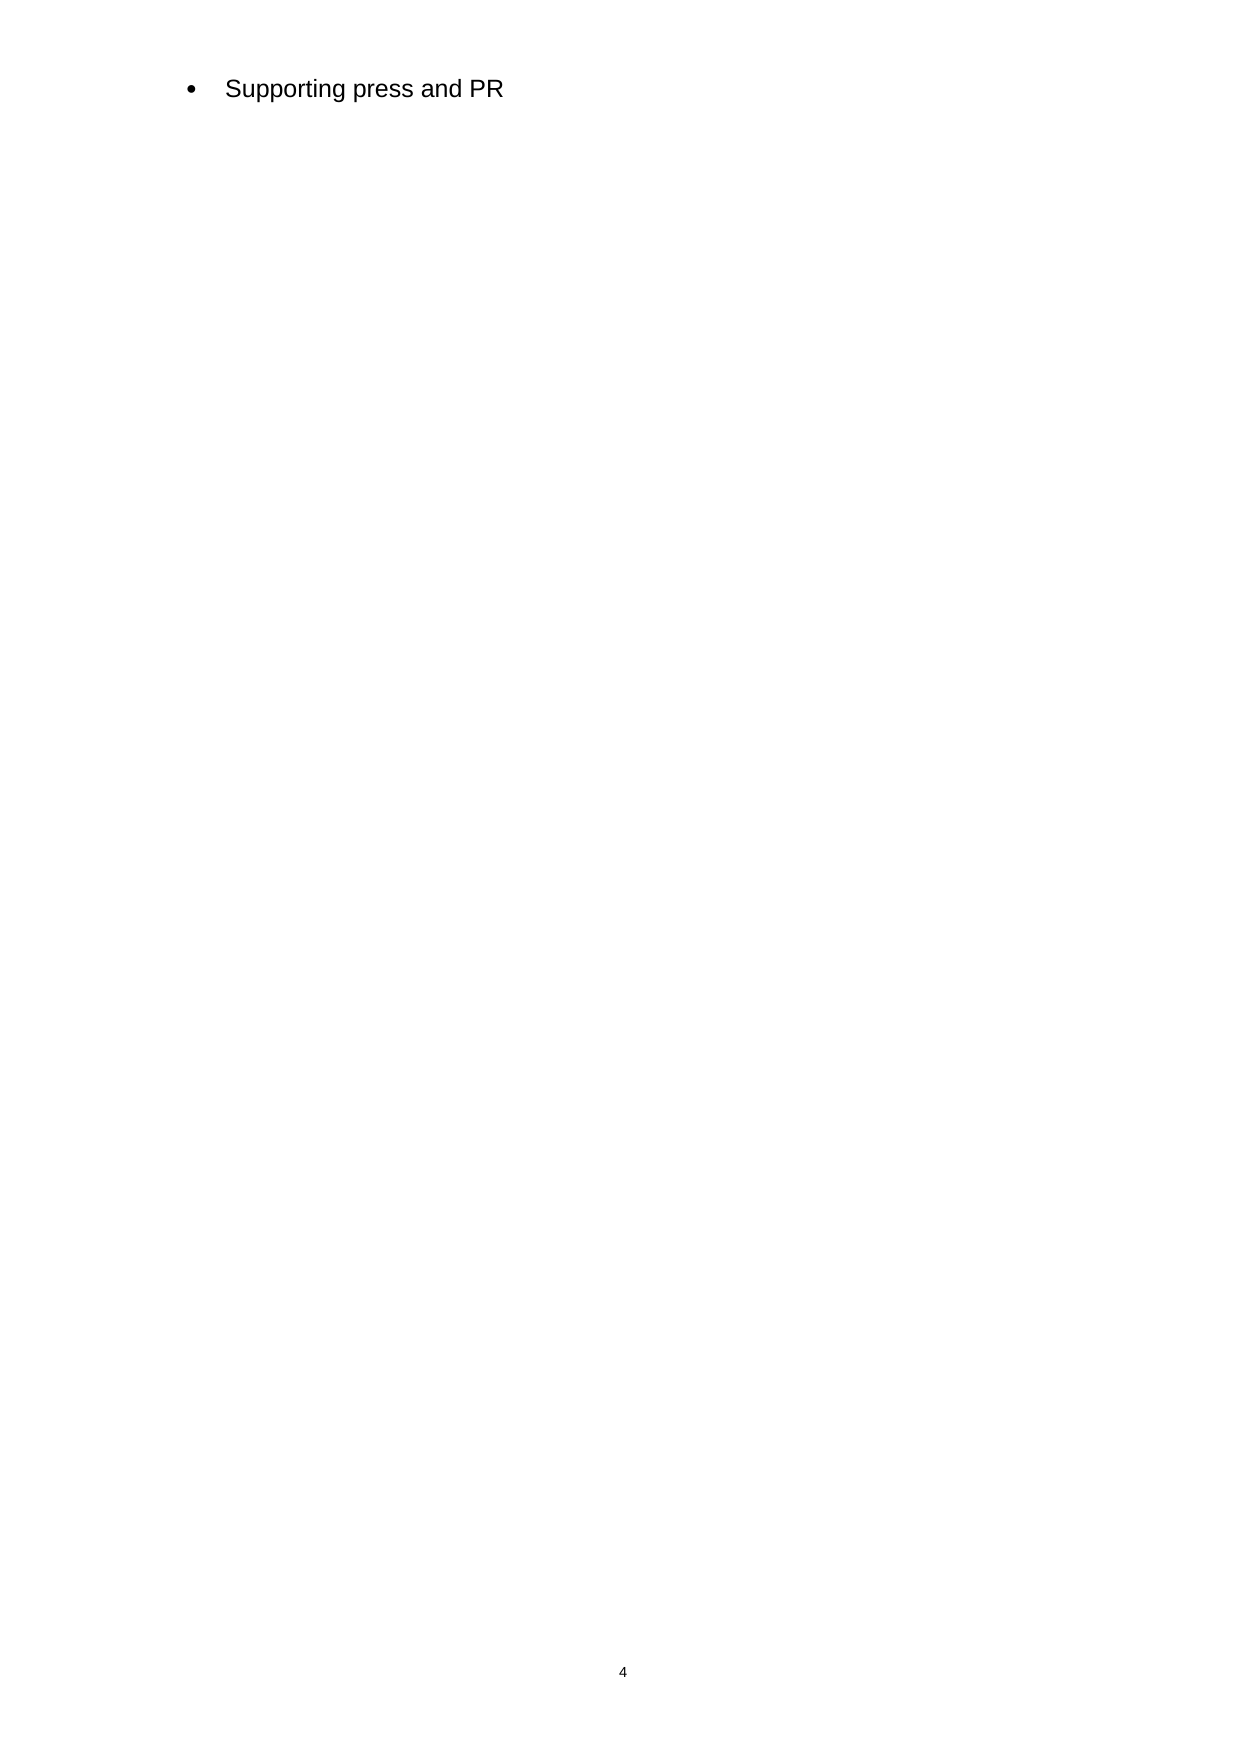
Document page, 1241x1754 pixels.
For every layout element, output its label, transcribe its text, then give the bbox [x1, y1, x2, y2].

list Supporting press and PR [187, 74, 1090, 102]
